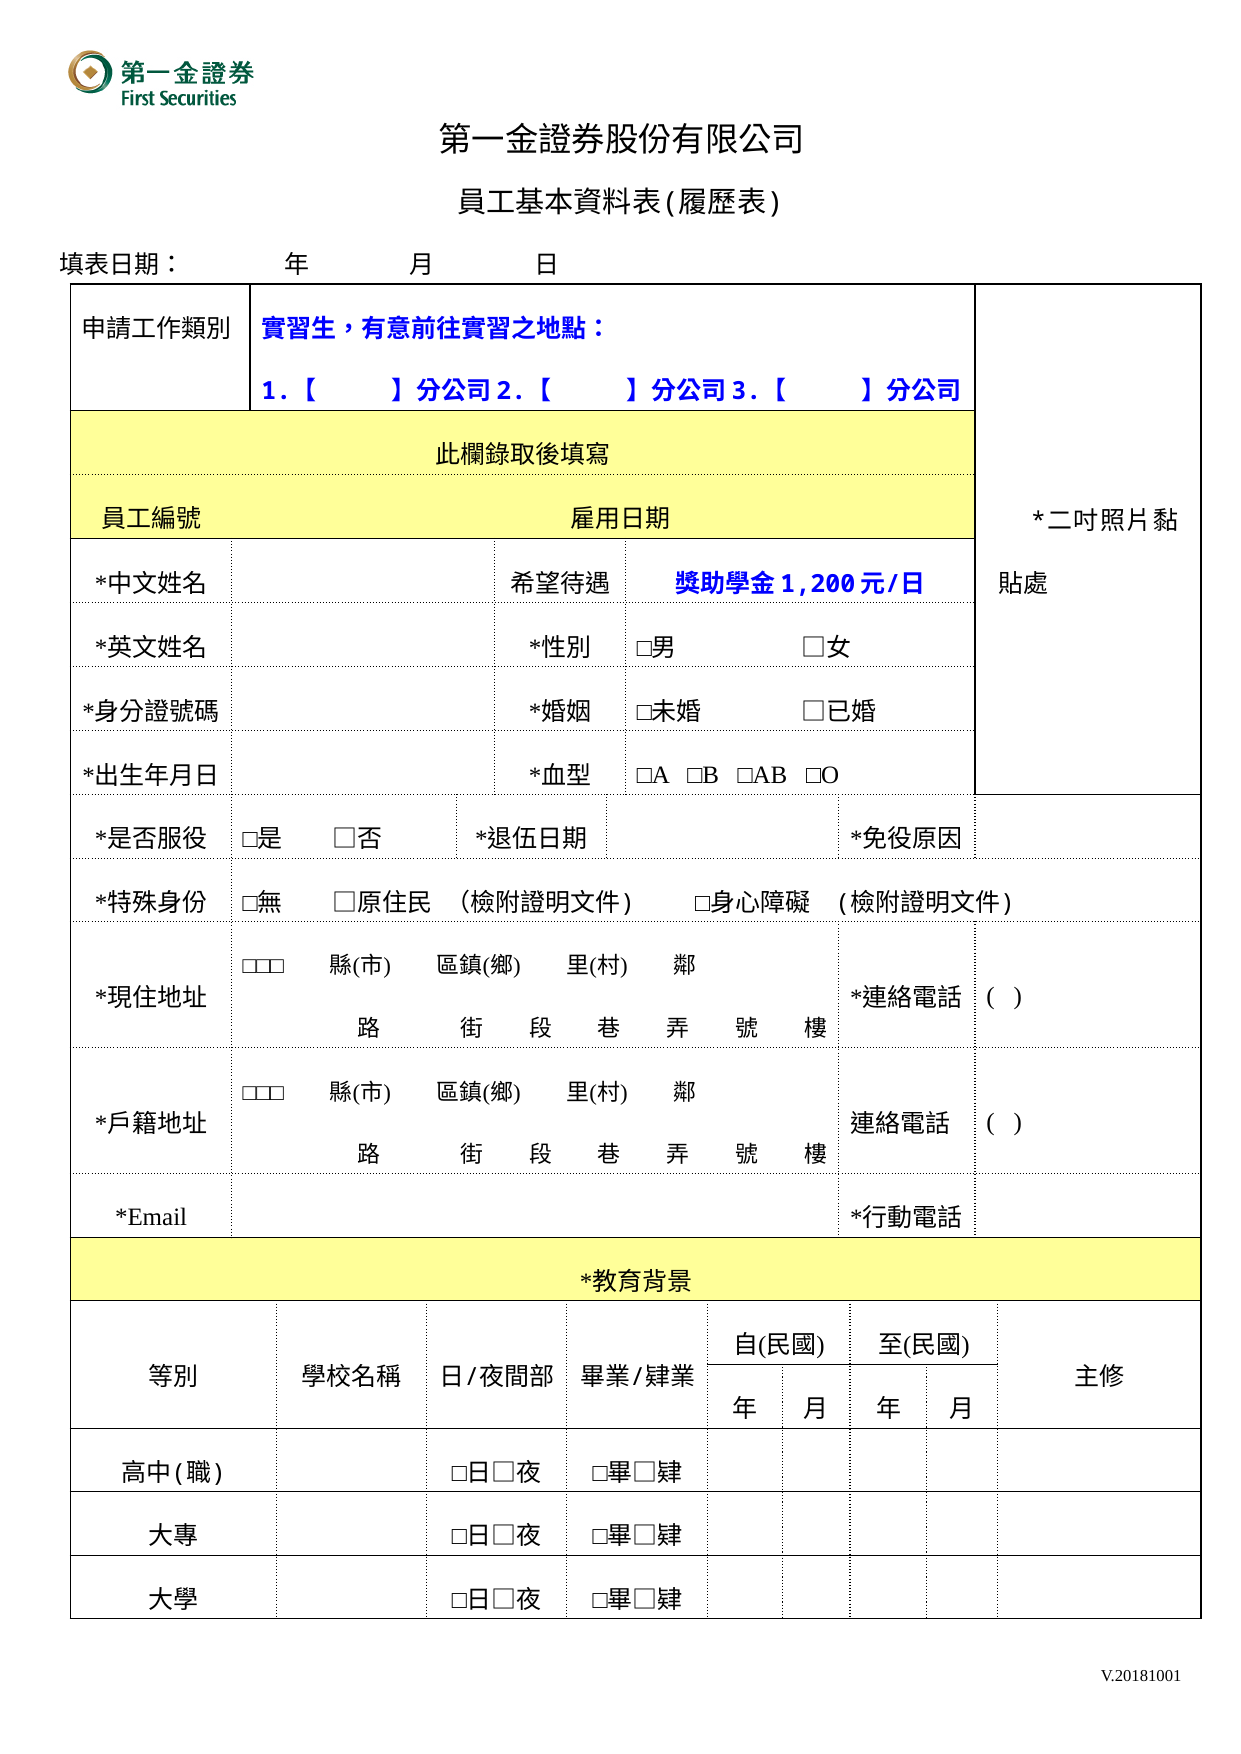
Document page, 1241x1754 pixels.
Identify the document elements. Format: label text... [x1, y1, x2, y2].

table_cell 獎助學金1,200元/日 [625, 539, 974, 602]
table_cell 日/夜間部 [426, 1301, 567, 1427]
table_cell □A □B □AB □O [625, 730, 974, 794]
table_cell [783, 1429, 850, 1491]
table_cell [850, 1492, 926, 1554]
table_cell [231, 539, 494, 602]
table_cell 學校名稱 [276, 1301, 426, 1427]
table_header 實習生，有意前往實習之地點： 1.【 】分公司2.【 】分公司3.【 】分公司 [251, 285, 974, 410]
table_cell [850, 1429, 926, 1491]
table_cell *中文姓名 [71, 539, 231, 602]
table_cell [998, 1492, 1200, 1554]
table_cell □日□夜 [426, 1492, 567, 1554]
table_cell *英文姓名 [71, 602, 231, 666]
table_cell [708, 1429, 782, 1491]
table_cell *行動電話 [839, 1173, 975, 1237]
table_cell *現住地址 [71, 921, 231, 1047]
table_cell 希望待遇 [494, 539, 625, 602]
table_cell [231, 666, 494, 730]
table_header 申請工作類別 [71, 285, 249, 410]
table_cell *血型 [494, 730, 625, 794]
table_cell □畢□肄 [567, 1556, 707, 1618]
table_cell 大學 [71, 1556, 276, 1618]
table_cell 至(民國) [850, 1301, 997, 1364]
table_cell [783, 1492, 850, 1554]
table_cell *教育背景 [71, 1238, 1200, 1300]
table_cell *Email [71, 1173, 231, 1237]
table_cell □男 □女 [625, 602, 974, 666]
table_cell □無 □原住民 （檢附證明文件) □身心障礙 (檢附證明文件) [231, 858, 1200, 921]
table_cell □日□夜 [426, 1556, 567, 1618]
table_cell □未婚 □已婚 [625, 666, 974, 730]
table_cell 主修 [998, 1301, 1200, 1427]
table_cell [719, 474, 974, 538]
table_cell [231, 602, 494, 666]
table_cell 自(民國) [708, 1301, 850, 1364]
table_cell *是否服役 [71, 794, 231, 858]
table_cell *特殊身份 [71, 858, 231, 921]
table_cell 雇用日期 [522, 474, 719, 538]
table_cell *免役原因 [839, 794, 975, 858]
table_cell [708, 1492, 782, 1554]
table_cell [231, 1173, 839, 1237]
table_cell [926, 1556, 997, 1618]
table_cell 年 [850, 1365, 926, 1427]
table_cell □畢□肄 [567, 1492, 707, 1554]
table_cell *戶籍地址 [71, 1047, 231, 1173]
table_cell □畢□肄 [567, 1429, 707, 1491]
table_cell 此欄錄取後填寫 [71, 411, 974, 474]
table_cell 大專 [71, 1492, 276, 1554]
table_cell 等別 [71, 1301, 276, 1427]
table_cell *退伍日期 [456, 794, 606, 858]
table_cell [998, 1429, 1200, 1491]
text 第一金證券股份有限公司 [59, 96, 1181, 158]
table_header *二吋照片黏貼處 [976, 285, 1200, 794]
table_cell □□□ 縣(市) 區鎮(鄉) 里(村) 鄰 路 街 段 巷 弄 號 樓 [231, 1047, 839, 1173]
table_cell [276, 1556, 426, 1618]
table_cell ( ) [975, 1047, 1200, 1173]
table_cell [606, 794, 839, 858]
table_cell *性別 [494, 602, 625, 666]
table_cell [998, 1556, 1200, 1618]
table_cell *婚姻 [494, 666, 625, 730]
table_cell 年 [708, 1365, 782, 1427]
table_cell [231, 730, 494, 794]
table_cell [850, 1556, 926, 1618]
text 填表日期： 年 月 日 [59, 221, 1181, 283]
table_cell □□□ 縣(市) 區鎮(鄉) 里(村) 鄰 路 街 段 巷 弄 號 樓 [231, 921, 839, 1047]
table_cell *出生年月日 [71, 730, 231, 794]
table_cell *連絡電話 [839, 921, 975, 1047]
table_cell [926, 1492, 997, 1554]
text 員工基本資料表(履歷表) [59, 158, 1181, 221]
table_cell 月 [926, 1365, 997, 1427]
table_cell [276, 1492, 426, 1554]
table_cell [975, 795, 1200, 858]
table_cell ( ) [975, 921, 1200, 1047]
table_cell 員工編號 [71, 474, 231, 538]
table_cell [708, 1556, 782, 1618]
table_cell 連絡電話 [839, 1047, 975, 1173]
table_cell [276, 1429, 426, 1491]
table_cell [783, 1556, 850, 1618]
table_cell [231, 474, 522, 538]
table_cell □是 □否 [231, 794, 456, 858]
table_cell □日□夜 [426, 1429, 567, 1491]
table_cell 月 [783, 1365, 850, 1427]
table_cell 畢業/肄業 [567, 1301, 707, 1427]
table_cell [926, 1429, 997, 1491]
table_cell [975, 1173, 1200, 1237]
table_cell *身分證號碼 [71, 666, 231, 730]
table_cell 高中(職) [71, 1429, 276, 1491]
